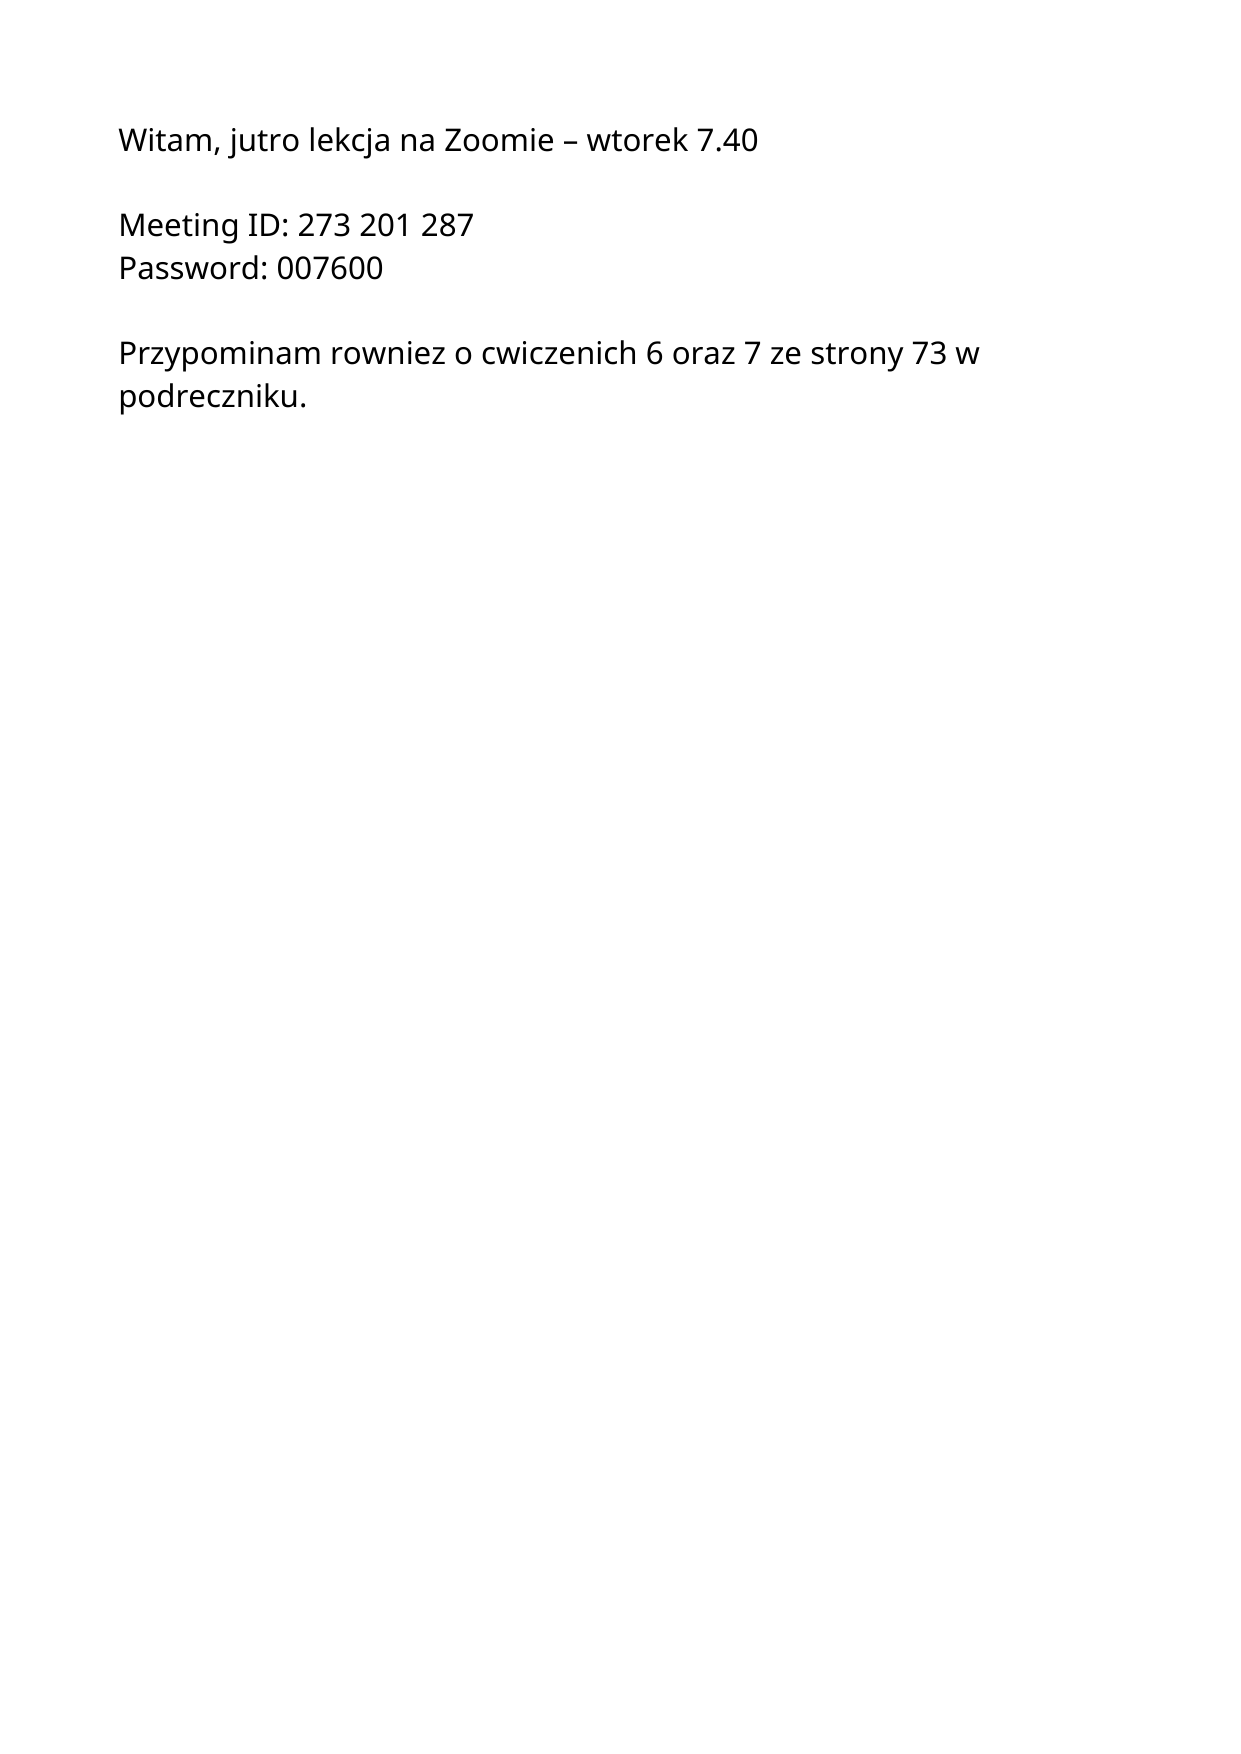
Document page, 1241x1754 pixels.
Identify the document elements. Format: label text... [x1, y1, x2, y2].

text Witam, jutro lekcja na Zoomie – wtorek 7.40 [118, 118, 1122, 161]
text Przypominam rowniez o cwiczenich 6 oraz 7 ze strony 73 w podreczniku. [118, 331, 1122, 416]
text Meeting ID: 273 201 287 [118, 203, 1122, 246]
text Password: 007600 [118, 246, 1122, 288]
